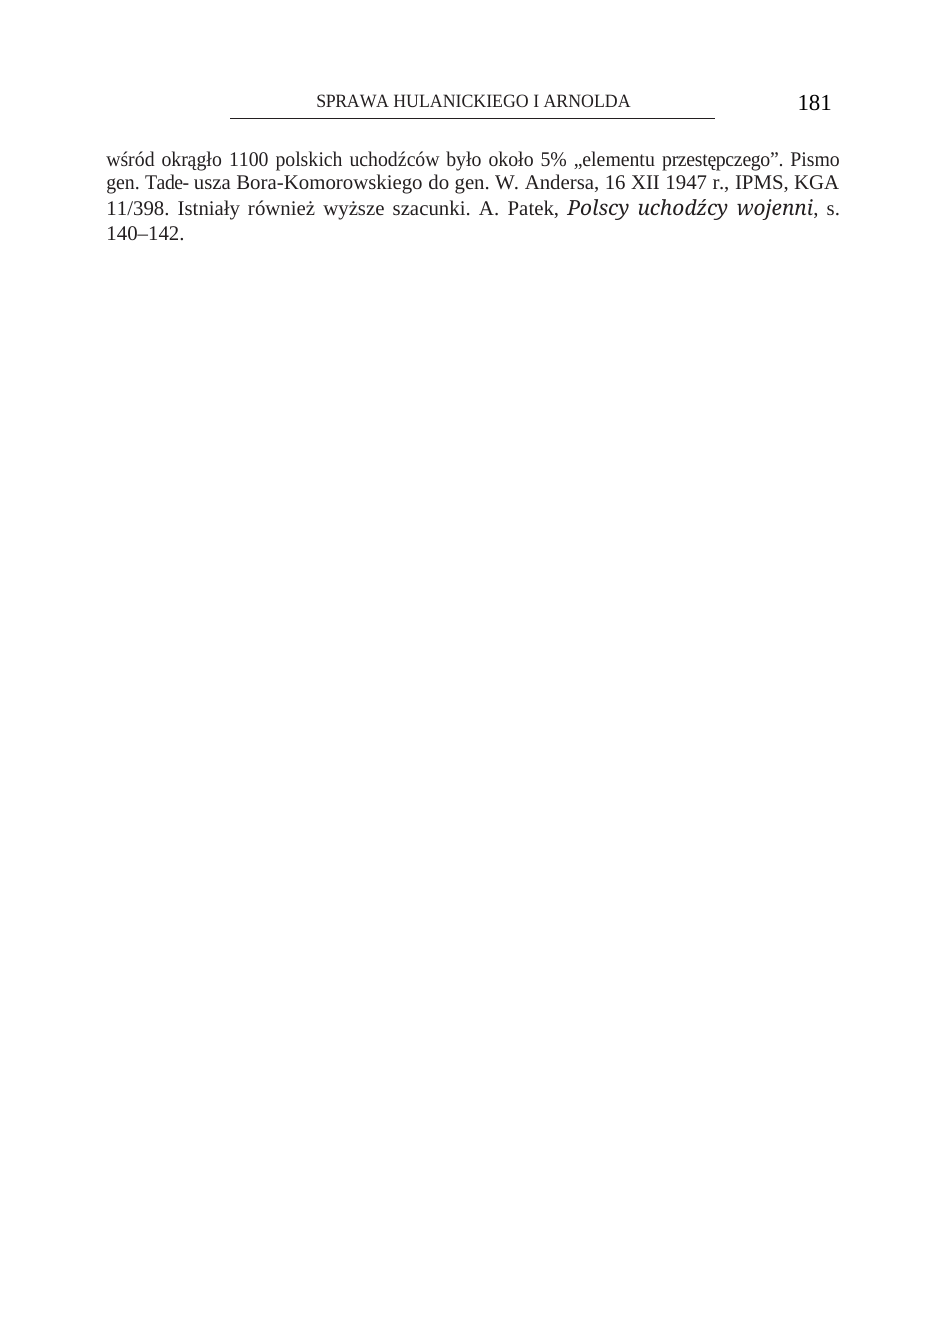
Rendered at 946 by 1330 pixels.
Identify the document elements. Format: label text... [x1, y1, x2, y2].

text wśród okrągło 1100 polskich uchodźców było około 5% „elementu przestępczego”. Pismo gen. Tade- usza Bora-Komorowskiego do gen. W. Andersa, 16 XII 1947 r., IPMS, KGA 11/398. Istniały również wyższe szacunki. A. Patek, Polscy uchodźcy wojenni, s. 140–142. [106, 148, 840, 245]
